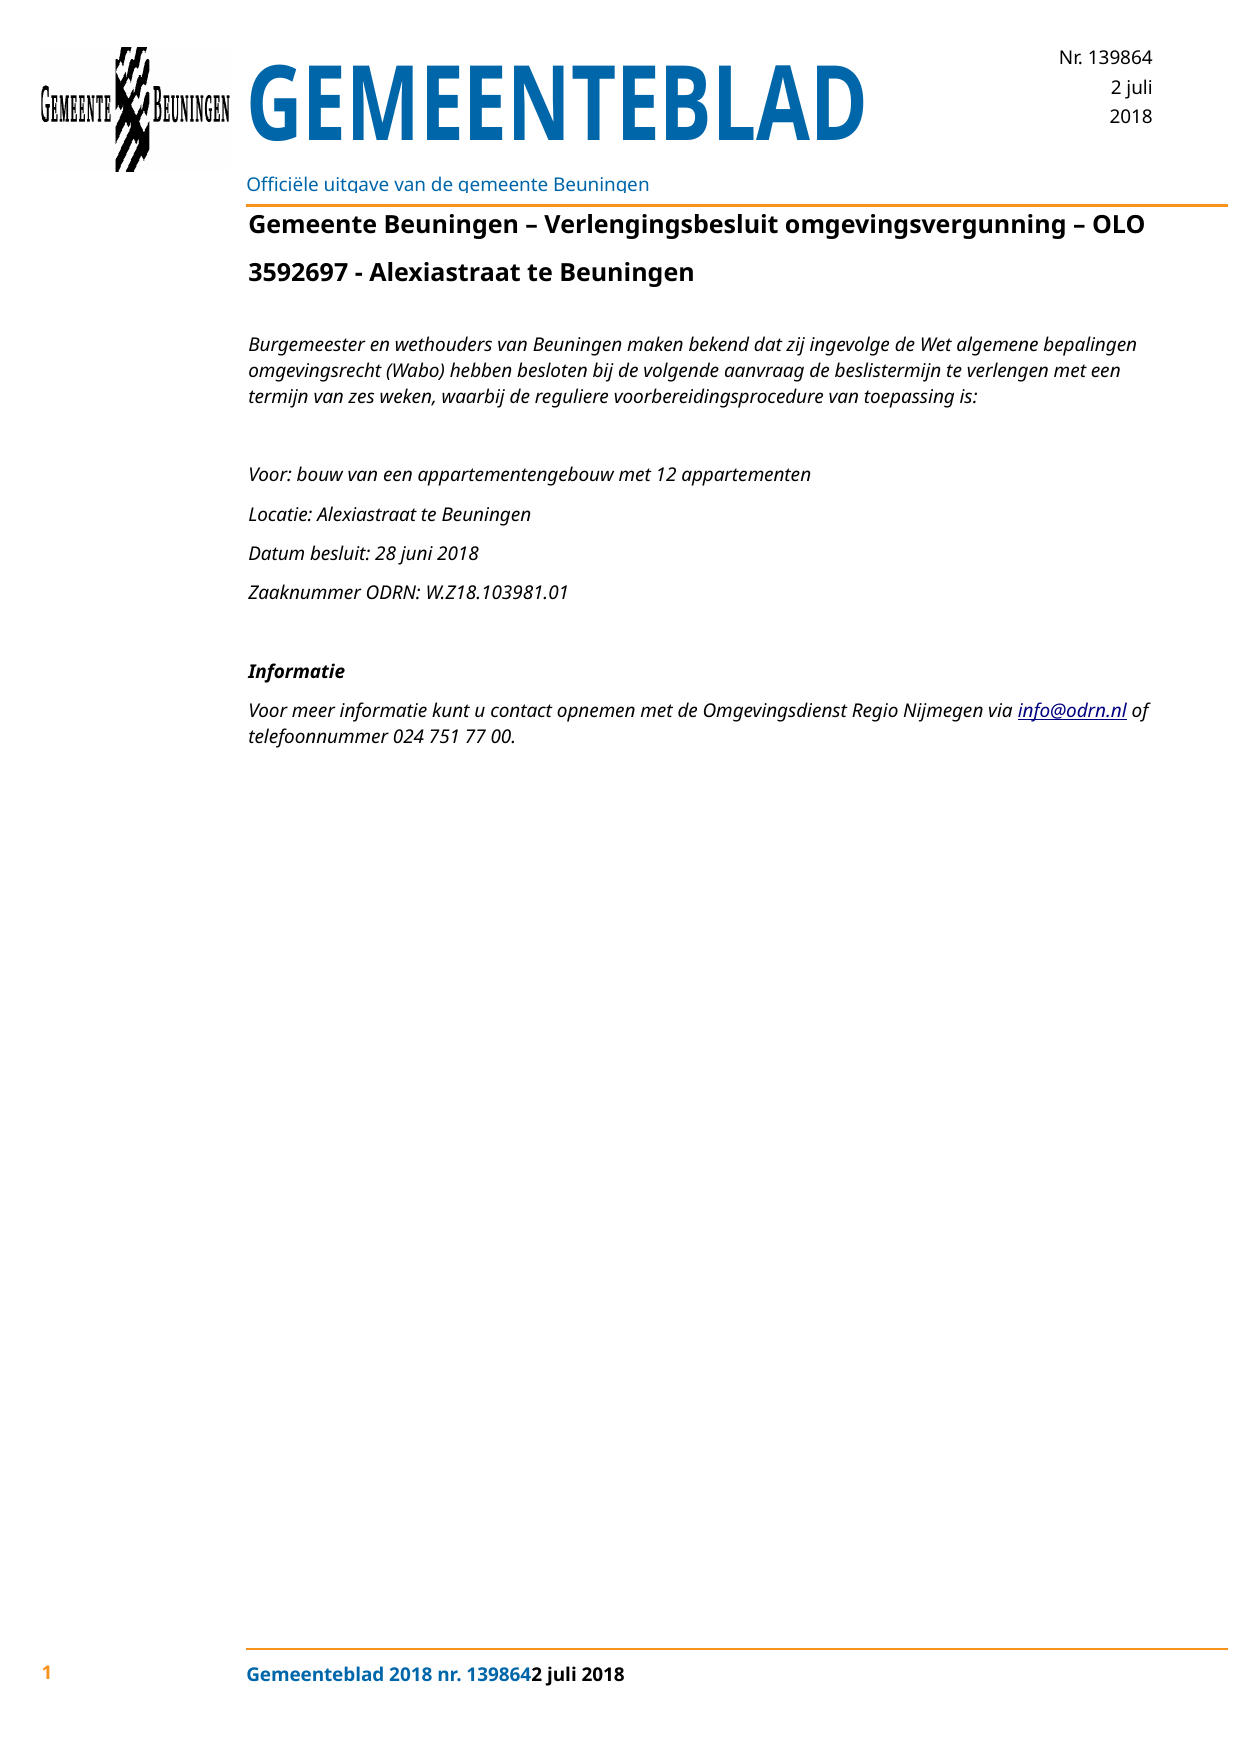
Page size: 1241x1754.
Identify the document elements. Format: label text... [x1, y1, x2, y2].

text Gemeente Beuningen – Verlengingsbesluit omgevingsvergunning – OLO 3592697 - Alexiastraat te Beuningen [248, 207, 1152, 288]
text Informatie [248, 658, 1152, 683]
text Zaaknummer ODRN: W.Z18.103981.01 [248, 579, 1152, 605]
text Locatie: Alexiastraat te Beuningen [248, 501, 1152, 526]
text Voor: bouw van een appartementengebouw met 12 appartementen [248, 461, 1152, 487]
text Burgemeester en wethouders van Beuningen maken bekend dat zij ingevolge de Wet algemene bepalingen omgevingsrecht (Wabo) hebben besloten bij de volgende aanvraag de beslistermijn te verlengen met een termijn van zes weken, waarbij de reguliere voorbereidingsprocedure van toepassing is: [248, 331, 1152, 409]
text Voor meer informatie kunt u contact opnemen met de Omgevingsdienst Regio Nijmegen via info@odrn.nl of telefoonnummer 024 751 77 00. [248, 697, 1152, 748]
text Datum besluit: 28 juni 2018 [248, 540, 1152, 566]
picture [41, 47, 231, 172]
